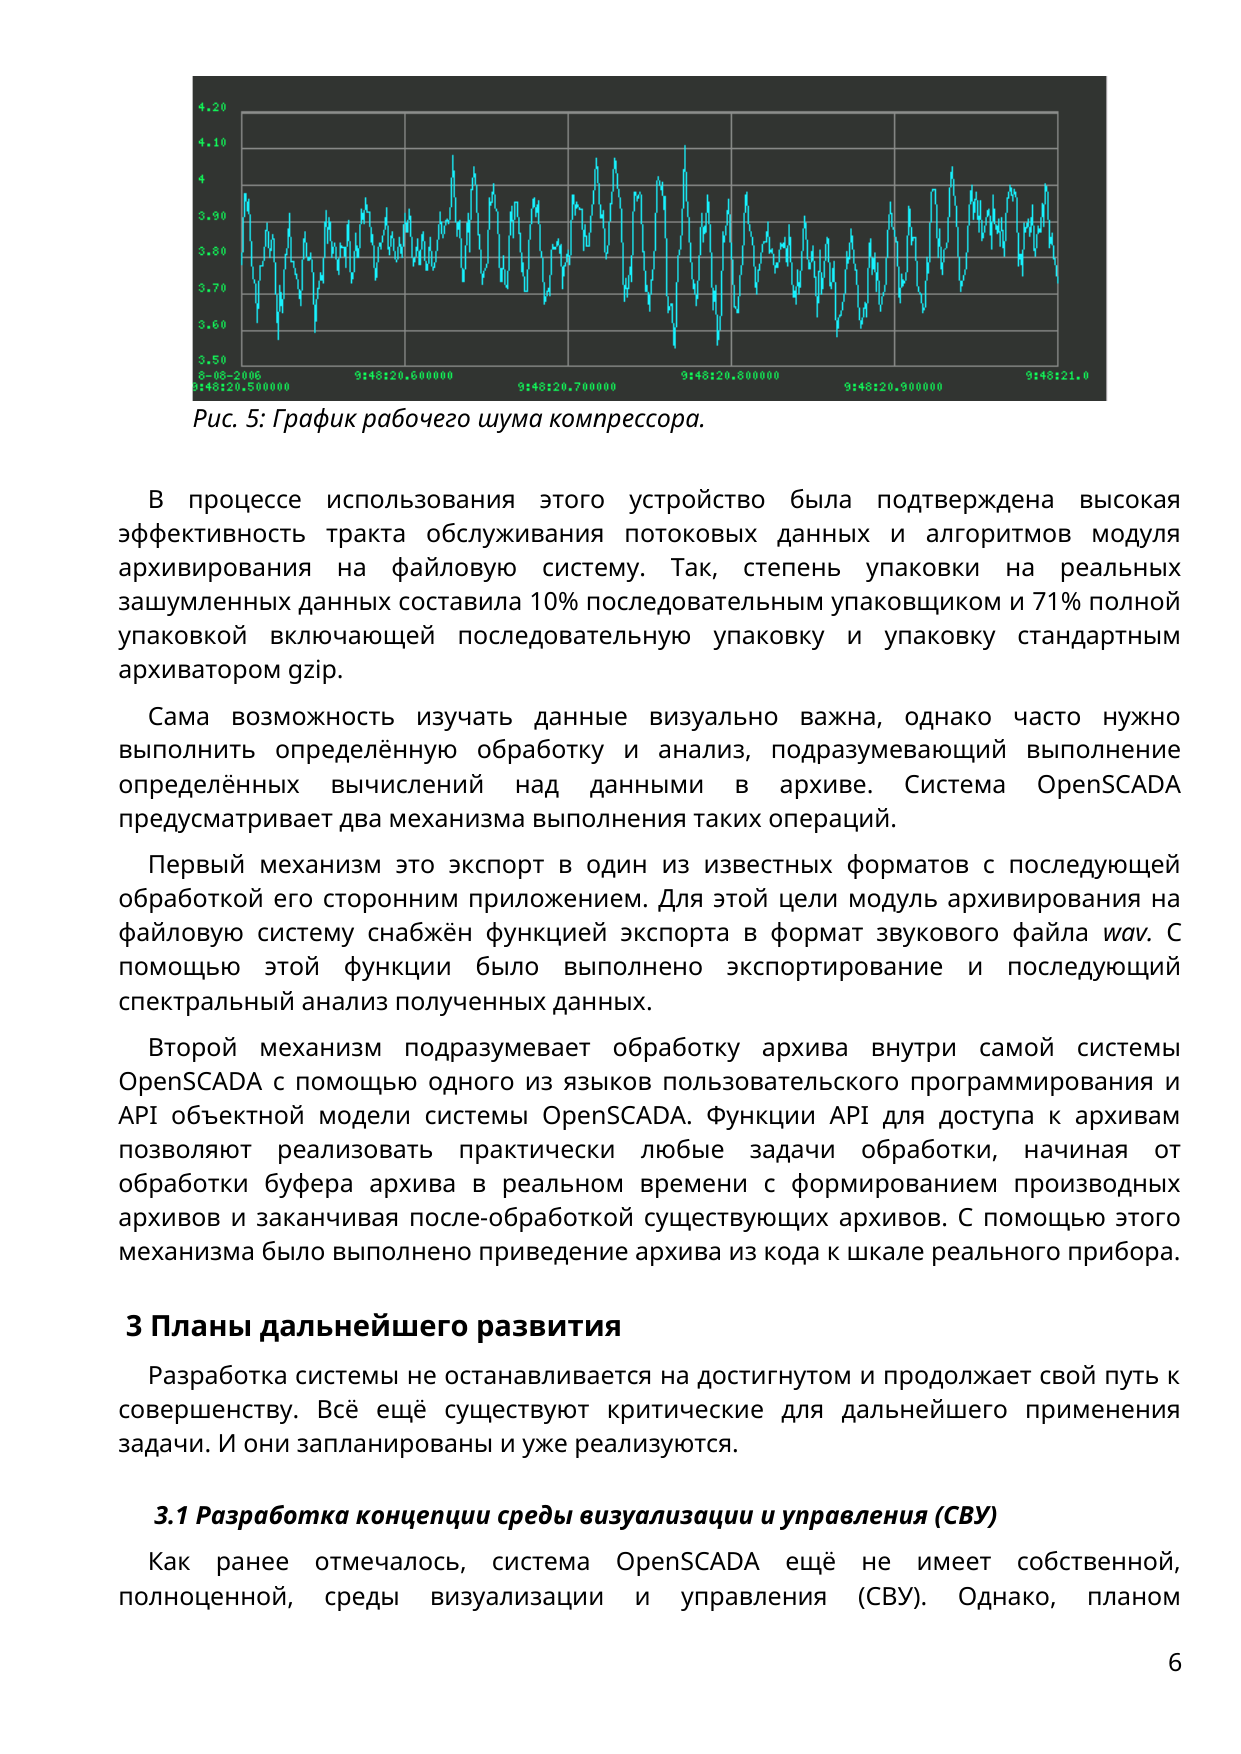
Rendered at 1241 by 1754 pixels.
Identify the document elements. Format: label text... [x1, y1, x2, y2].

text Разработка системы не останавливается на достигнутом и продолжает свой путь к совершенству. Всё ещё существуют критические для дальнейшего применения задачи. И они запланированы и уже реализуются. [118, 1358, 1182, 1460]
text В процессе использования этого устройство была подтверждена высокая эффективность тракта обслуживания потоковых данных и алгоритмов модуля архивирования на файловую систему. Так, степень упаковки на реальных зашумленных данных составила 10% последовательным упаковщиком и 71% полной упаковкой включающей последовательную упаковку и упаковку стандартным архиватором gzip. [118, 481, 1182, 686]
subtitle Разработка концепции среды визуализации и управления (СВУ) [148, 1497, 1182, 1532]
text Сама возможность изучать данные визуально важна, однако часто нужно выполнить определённую обработку и анализ, подразумевающий выполнение определённых вычислений над данными в архиве. Система OpenSCADA предусматривает два механизма выполнения таких операций. [118, 698, 1182, 834]
text Второй механизм подразумевает обработку архива внутри самой системы OpenSCADA с помощью одного из языков пользовательского программирования и API объектной модели системы OpenSCADA. Функции API для доступа к архивам позволяют реализовать практически любые задачи обработки, начиная от обработки буфера архива в реальном времени с формированием производных архивов и заканчивая после-обработкой существующих архивов. С помощью этого механизма было выполнено приведение архива из кода к шкале реального прибора. [118, 1030, 1182, 1268]
subtitle Планы дальнейшего развития [118, 1306, 1182, 1345]
picture [192, 76, 1108, 401]
text Как ранее отмечалось, система OpenSCADA ещё не имеет собственной, полноценной, среды визуализации и управления (СВУ). Однако, планом [118, 1544, 1182, 1612]
text Первый механизм это экспорт в один из известных форматов с последующей обработкой его сторонним приложением. Для этой цели модуль архивирования на файловую систему снабжён функцией экспорта в формат звукового файла wav. С помощью этой функции было выполнено экспортирование и последующий спектральный анализ полученных данных. [118, 847, 1182, 1017]
text Рис. 5: График рабочего шума компрессора. [192, 401, 1108, 435]
